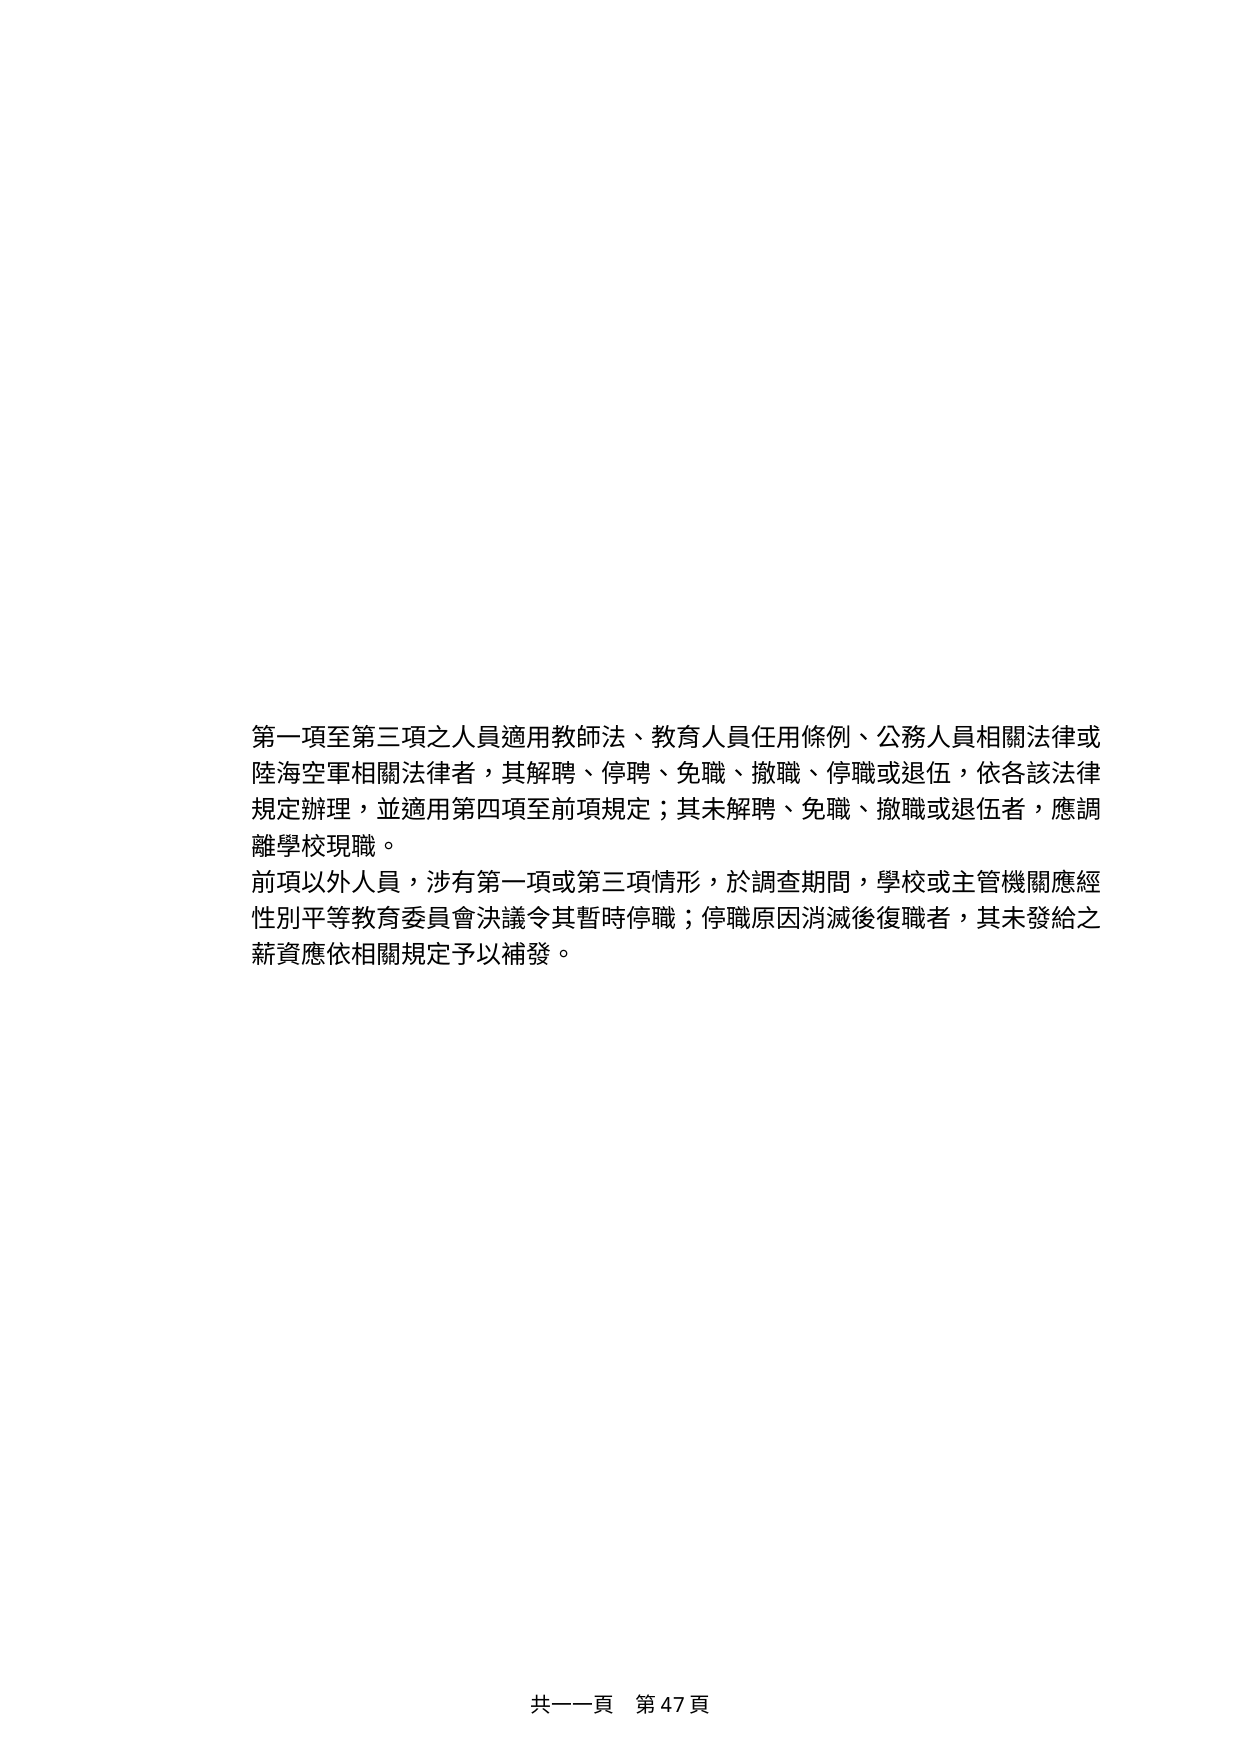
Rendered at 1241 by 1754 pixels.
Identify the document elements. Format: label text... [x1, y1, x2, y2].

text 前項以外人員，涉有第一項或第三項情形，於調查期間，學校或主管機關應經性別平等教育委員會決議令其暫時停職；停職原因消滅後復職者，其未發給之薪資應依相關規定予以補發。 [251, 862, 1122, 971]
text 第一項至第三項之人員適用教師法、教育人員任用條例、公務人員相關法律或陸海空軍相關法律者，其解聘、停聘、免職、撤職、停職或退伍，依各該法律規定辦理，並適用第四項至前項規定；其未解聘、免職、撤職或退伍者，應調離學校現職。 [251, 717, 1122, 862]
